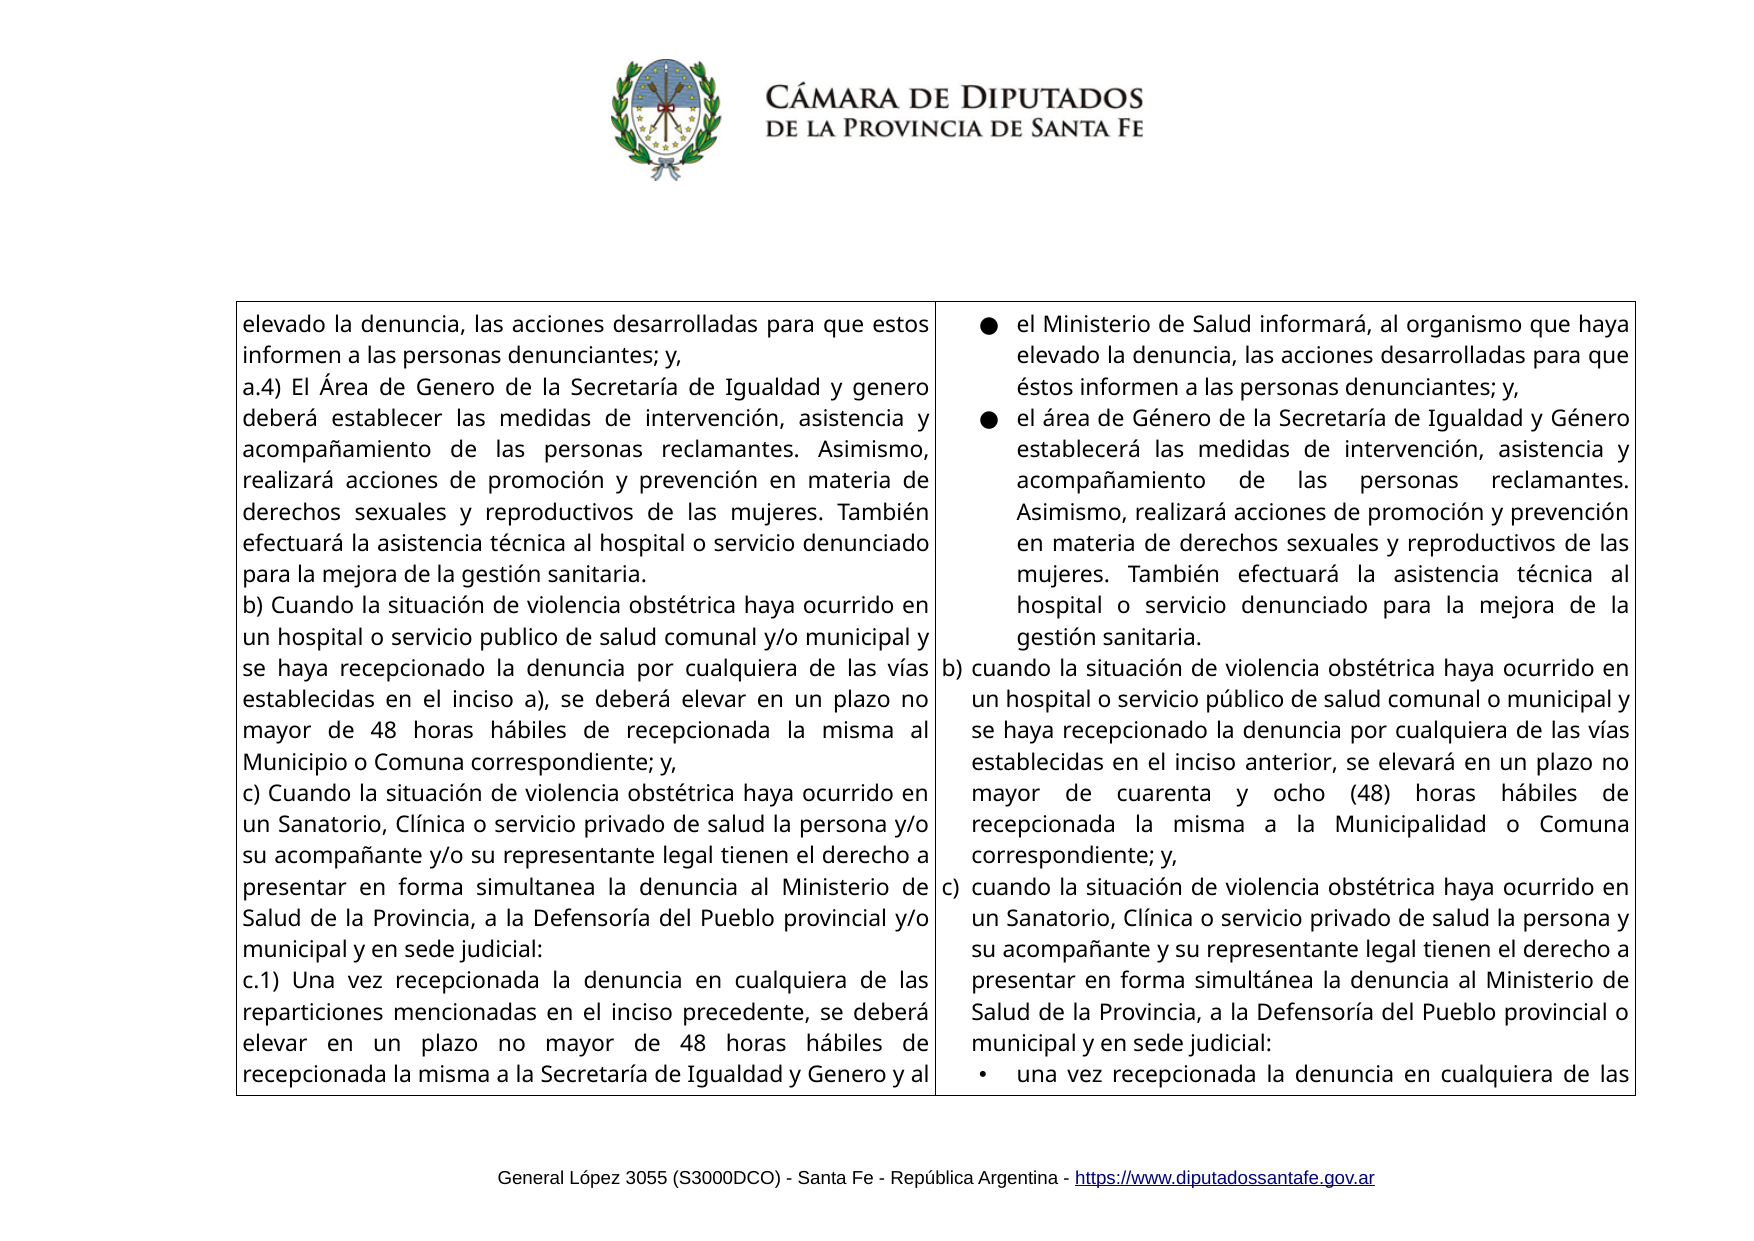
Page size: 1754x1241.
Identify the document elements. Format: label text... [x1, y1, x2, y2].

table_cell elevado la denuncia, las acciones desarrolladas para que estos informen a las personas denunciantes; y, a.4) El Área de Genero de la Secretaría de Igualdad y genero deberá establecer las medidas de intervención, asistencia y acompañamiento de las personas reclamantes. Asimismo, realizará acciones de promoción y prevención en materia de derechos sexuales y reproductivos de las mujeres. También efectuará la asistencia técnica al hospital o servicio denunciado para la mejora de la gestión sanitaria. b) Cuando la situación de violencia obstétrica haya ocurrido en un hospital o servicio publico de salud comunal y/o municipal y se haya recepcionado la denuncia por cualquiera de las vías establecidas en el inciso a), se deberá elevar en un plazo no mayor de 48 horas hábiles de recepcionada la misma al Municipio o Comuna correspondiente; y, c) Cuando la situación de violencia obstétrica haya ocurrido en un Sanatorio, Clínica o servicio privado de salud la persona y/o su acompañante y/o su representante legal tienen el derecho a presentar en forma simultanea la denuncia al Ministerio de Salud de la Provincia, a la Defensoría del Pueblo provincial y/o municipal y en sede judicial: c.1) Una vez recepcionada la denuncia en cualquiera de las reparticiones mencionadas en el inciso precedente, se deberá elevar en un plazo no mayor de 48 horas hábiles de recepcionada la misma a la Secretaría de Igualdad y Genero y al [237, 302, 935, 1095]
table_cell ARTÍCULO 11 - Denuncias. La presentación de estas denuncias puede realizarse personalmente o por cualquier otra vía que permita acreditar en forma fehaciente su recepción. Ante dicha presentación se procederá de la siguiente manera: cuando la situación de violencia obstétrica haya ocurrido en un hospital o servicio público provincial de la salud la persona y su acompañante y su representante legal tienen el derecho a presentar en forma simultánea la denuncia al Equipo Directivo del Hospital o servicio público provincial donde ocurrieran los hechos, al Ministerio de Salud de la Provincia, a la Defensoría del Pueblo provincial y municipal y en sede judicial: una vez recepcionada la denuncia en cualquiera de las reparticiones mencionada, se elevará en un plazo no mayor de cuarenta y ocho (48) horas hábiles de recepcionada la misma a la Secretaría de Igualdad y Género y al Ministerio de Salud; el Ministerio de Salud elaborará un informe técnico que se caratulará y abrirá un expediente iniciando las acciones pre-sumariales; el Ministerio de Salud informará, al organismo que haya elevado la denuncia, las acciones desarrolladas para que éstos informen a las personas denunciantes; y, el área de Género de la Secretaría de Igualdad y Género establecerá las medidas de intervención, asistencia y acompañamiento de las personas reclamantes. Asimismo, realizará acciones de promoción y prevención en materia de derechos sexuales y reproductivos de las mujeres. También efectuará la asistencia técnica al hospital o servicio denunciado para la mejora de la gestión sanitaria. cuando la situación de violencia obstétrica haya ocurrido en un hospital o servicio público de salud comunal o municipal y se haya recepcionado la denuncia por cualquiera de las vías establecidas en el inciso anterior, se elevará en un plazo no mayor de cuarenta y ocho (48) horas hábiles de recepcionada la misma a la Municipalidad o Comuna correspondiente; y, cuando la situación de violencia obstétrica haya ocurrido en un Sanatorio, Clínica o servicio privado de salud la persona y su acompañante y su representante legal tienen el derecho a presentar en forma simultánea la denuncia al Ministerio de Salud de la Provincia, a la Defensoría del Pueblo provincial o municipal y en sede judicial: una vez recepcionada la denuncia en cualquiera de las reparticiones mencionadas en el inciso precedente, se deberá elevar en un plazo no mayor de cuarenta y ocho (48) horas hábiles de recepcionada la misma a la Secretaría de Igualdad y Género y al Ministerio de Salud; el Ministerio de Salud procederá conforme a sus reglamentaciones internas; el Ministerio de Salud informará, al organismo que haya elevado la denuncia, las acciones desarrolladas para que estos informen a las personas denunciantes; y, el área de Género de la Secretaría de Igualdad y género establecerá las medidas de intervención, asistencia y acompañamiento de las reclamantes. Asimismo, realizará acciones de promoción y prevención en materia de derechos sexuales y reproductivos de las personas con capacidad de gestar. También efectuará la asistencia técnica al hospital o servicio denunciado para la mejora de la gestión sanitaria. [936, 302, 1635, 1095]
